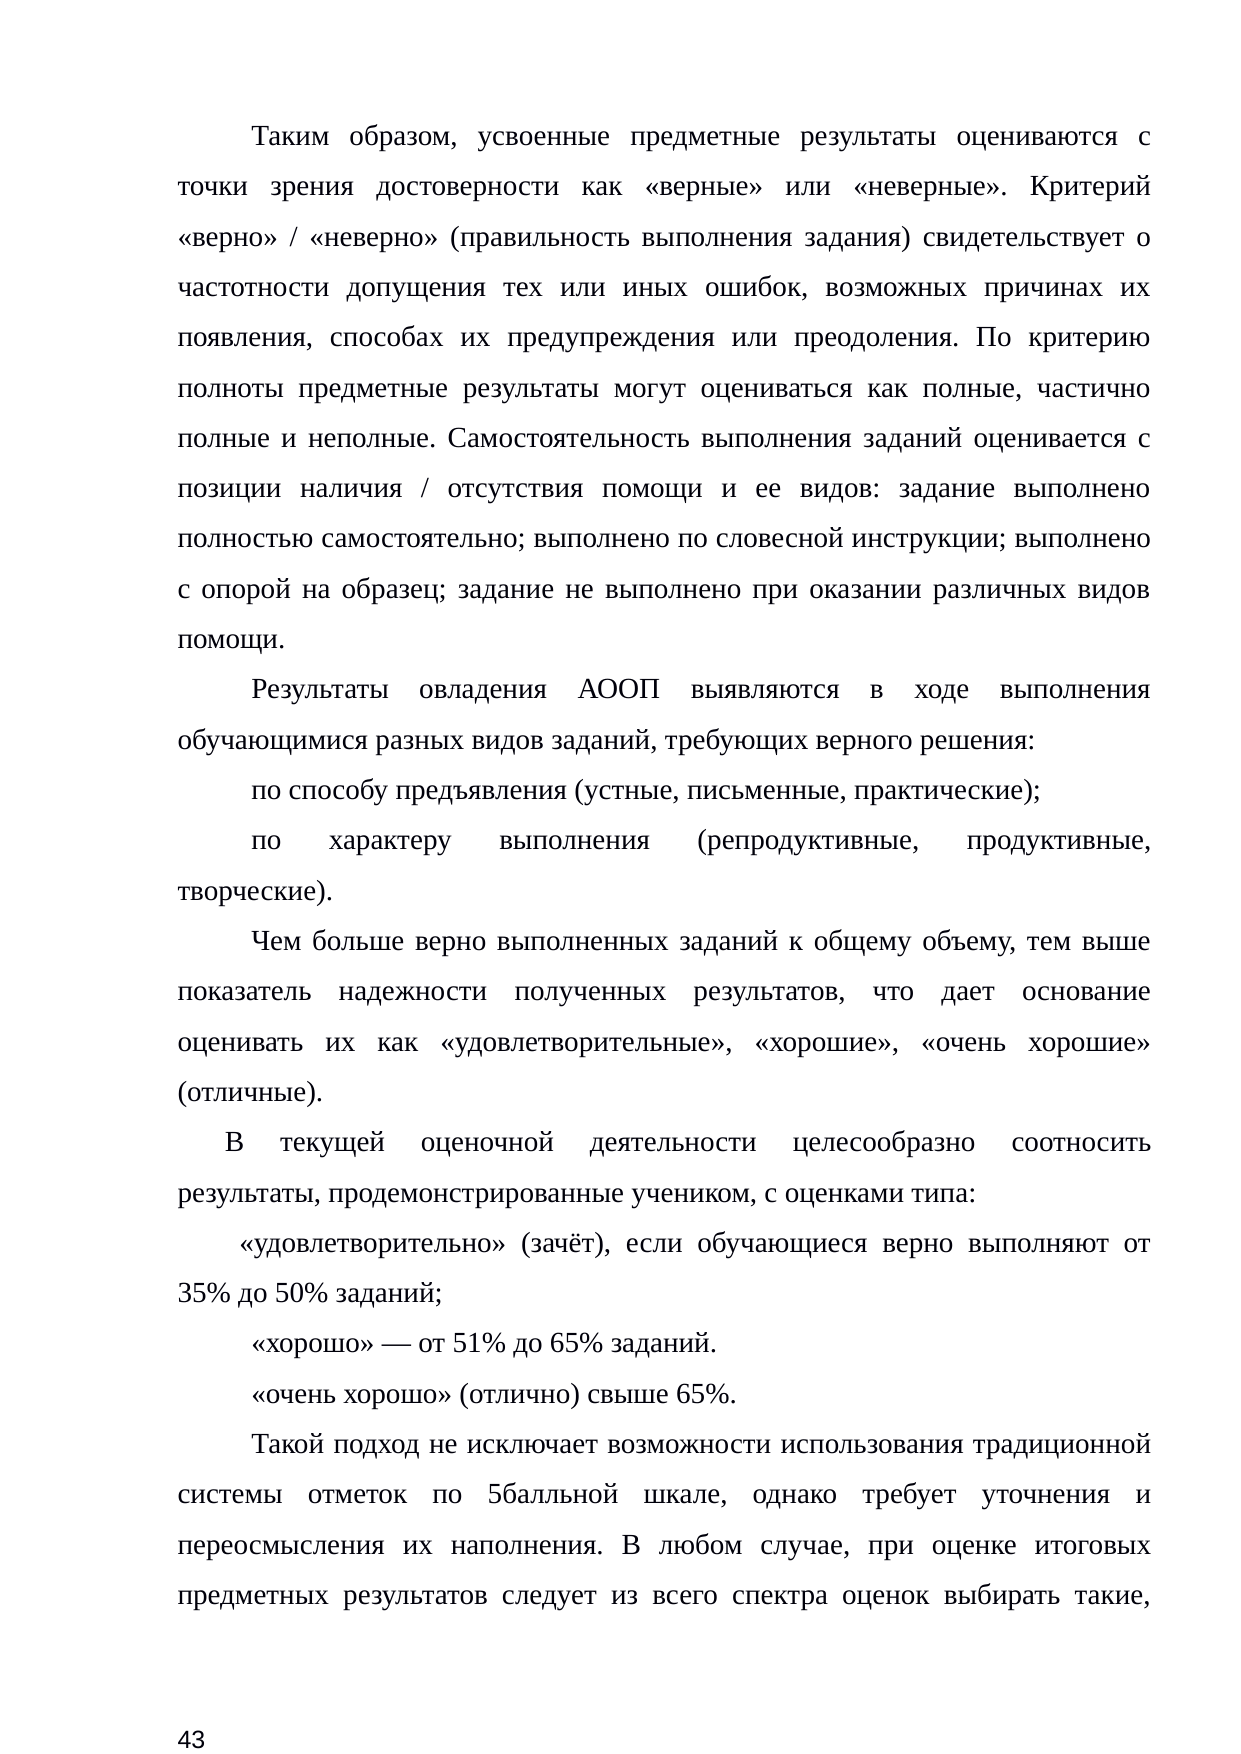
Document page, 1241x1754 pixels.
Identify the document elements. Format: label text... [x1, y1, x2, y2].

text по характеру выполнения (репродуктивные, продуктивные, творческие). [177, 822, 1152, 906]
text по способу предъявления (устные, письменные, практические); [177, 772, 1152, 806]
text «удовлетворительно» (зачёт), если обучающиеся верно выполняют от 35% до 50% заданий; [177, 1225, 1152, 1309]
text «очень хорошо» (отлично) свыше 65%. [177, 1376, 1152, 1409]
text Таким образом, усвоенные предметные результаты оцениваются с точки зрения достоверности как «верные» или «неверные». Критерий «верно» / «неверно» (правильность выполнения задания) свидетельствует о частотности допущения тех или иных ошибок, возможных причинах их появления, способах их предупреждения или преодоления. По критерию полноты предметные результаты могут оцениваться как полные, частично полные и неполные. Самостоятельность выполнения заданий оценивается с позиции наличия / отсутствия помощи и ее видов: задание выполнено полностью самостоятельно; выполнено по словесной инструкции; выполнено с опорой на образец; задание не выполнено при оказании различных видов помощи. [177, 118, 1152, 655]
text Такой подход не исключает возможности использования традиционной системы отметок по 5балльной шкале, однако требует уточнения и переосмысления их наполнения. В любом случае, при оценке итоговых предметных результатов следует из всего спектра оценок выбирать такие, [177, 1426, 1152, 1611]
text В текущей оценочной деятельности целесообразно соотносить результаты, продемонстрированные учеником, с оценками типа: [177, 1124, 1152, 1208]
text Результаты овладения АООП выявляются в ходе выполнения обучающимися разных видов заданий, требующих верного решения: [177, 672, 1152, 755]
text «хорошо» ― от 51% до 65% заданий. [177, 1326, 1152, 1359]
text Чем больше верно выполненных заданий к общему объему, тем выше показатель надежности полученных результатов, что дает основание оценивать их как «удовлетворительные», «хорошие», «очень хорошие» (отличные). [177, 923, 1152, 1108]
